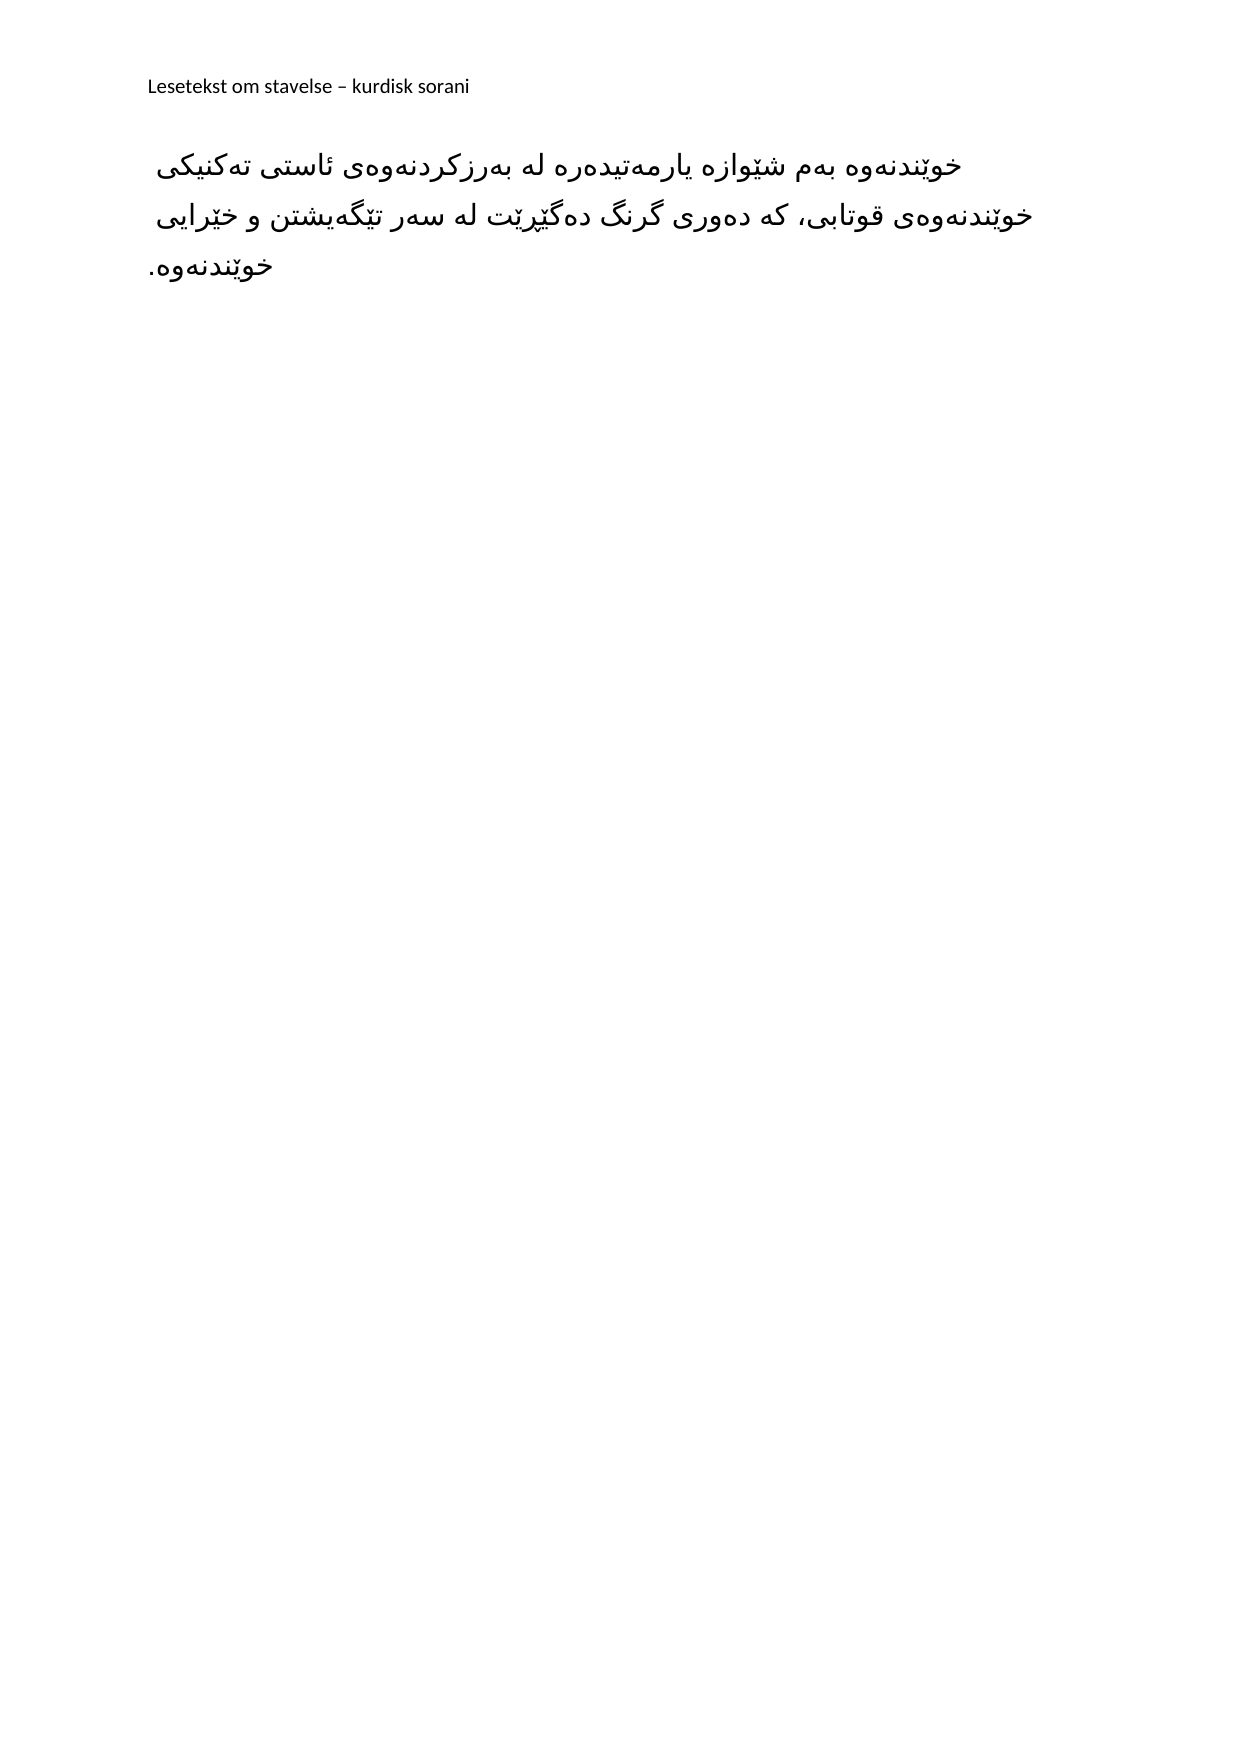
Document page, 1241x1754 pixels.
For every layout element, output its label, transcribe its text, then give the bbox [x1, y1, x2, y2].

text خوێندنەوە بەم شێوازە یارمەتیدەرە لە بەرزکردنەوەی ئاستی تەکنیکی خوێندنەوەی قوتابی، کە دەوری گرنگ دەگێڕێت لە سەر تێگەیشتن و خێرایی خوێندنەوە. [148, 148, 1093, 282]
